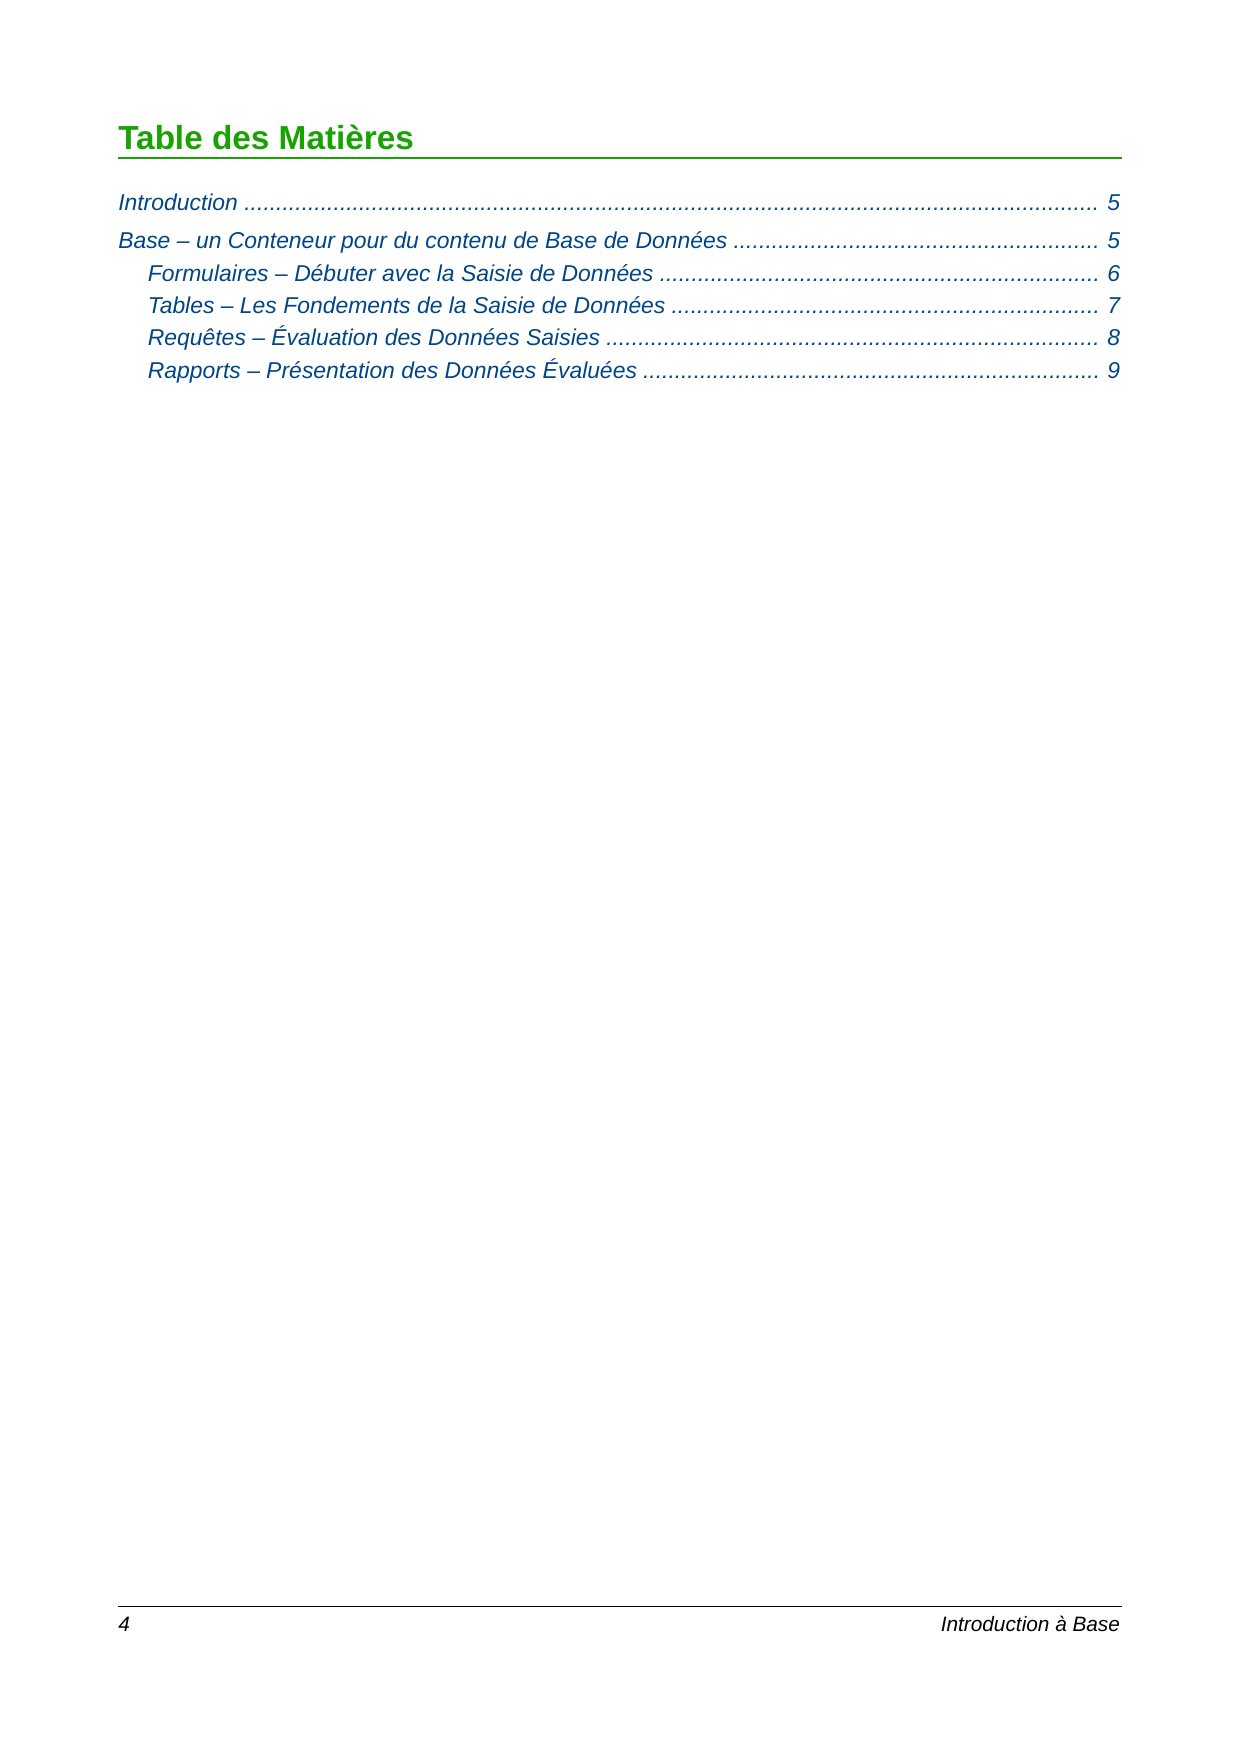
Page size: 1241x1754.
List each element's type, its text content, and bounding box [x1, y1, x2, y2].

text Base – un Conteneur pour du contenu de Base de Données 5 [118, 227, 1122, 254]
text Table des Matières [118, 118, 1122, 157]
text Tables – Les Fondements de la Saisie de Données 7 [148, 292, 1122, 318]
text Formulaires – Débuter avec la Saisie de Données 6 [148, 260, 1122, 286]
text Requêtes – Évaluation des Données Saisies 8 [148, 324, 1122, 351]
text Introduction 5 [118, 189, 1122, 216]
text Rapports – Présentation des Données Évaluées 9 [148, 357, 1122, 383]
